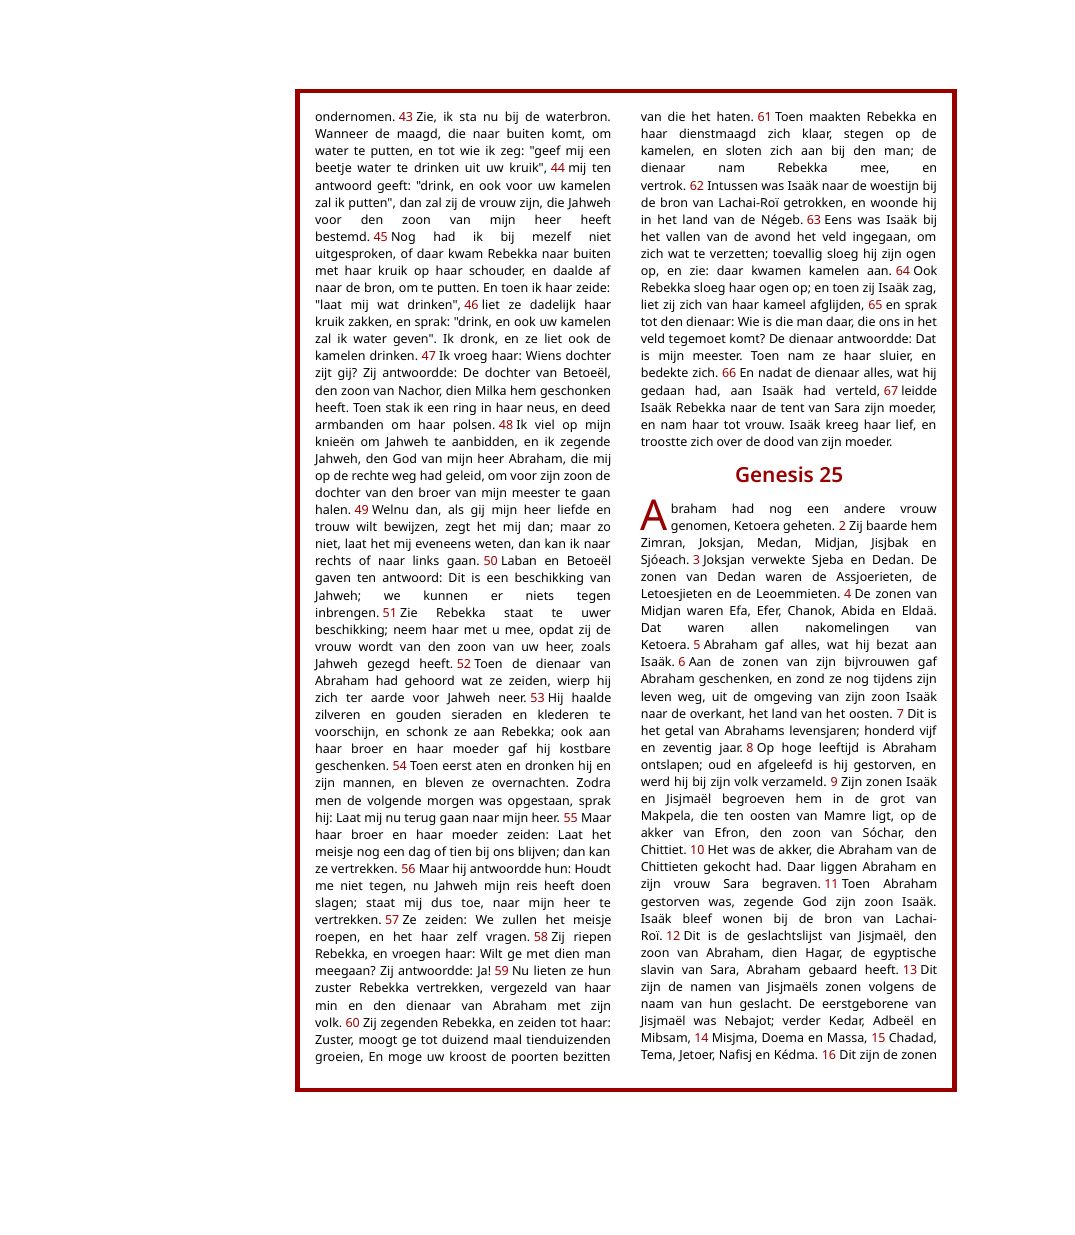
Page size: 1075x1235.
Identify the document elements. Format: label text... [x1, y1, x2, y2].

subtitle Genesis 25 [641, 461, 937, 489]
text Abraham had nog een andere vrouw genomen, Ketoera geheten. 2 Zij baarde hem Zimran, Joksjan, Medan, Midjan, Jisjbak en Sjóeach. 3 Joksjan verwekte Sjeba en Dedan. De zonen van Dedan waren de Assjoerieten, de Letoesjieten en de Leoemmieten. 4 De zonen van Midjan waren Efa, Efer, Chanok, Abida en Eldaä. Dat waren allen nakomelingen van Ketoera. 5 Abraham gaf alles, wat hij bezat aan Isaäk. 6 Aan de zonen van zijn bijvrouwen gaf Abraham geschenken, en zond ze nog tijdens zijn leven weg, uit de omgeving van zijn zoon Isaäk naar de overkant, het land van het oosten. 7 Dit is het getal van Abrahams levensjaren; honderd vijf en zeventig jaar. 8 Op hoge leeftijd is Abraham ontslapen; oud en afgeleefd is hij gestorven, en werd hij bij zijn volk verzameld. 9 Zijn zonen Isaäk en Jisjmaël begroeven hem in de grot van Makpela, die ten oosten van Mamre ligt, op de akker van Efron, den zoon van Sóchar, den Chittiet. 10 Het was de akker, die Abraham van de Chittieten gekocht had. Daar liggen Abraham en zijn vrouw Sara begraven. 11 Toen Abraham gestorven was, zegende God zijn zoon Isaäk. Isaäk bleef wonen bij de bron van Lachai-Roï. 12 Dit is de geslachtslijst van Jisjmaël, den zoon van Abraham, dien Hagar, de egyptische slavin van Sara, Abraham gebaard heeft. 13 Dit zijn de namen van Jisjmaëls zonen volgens de naam van hun geslacht. De eerstgeborene van Jisjmaël was Nebajot; verder Kedar, Adbeël en Mibsam, 14 Misjma, Doema en Massa, 15 Chadad, Tema, Jetoer, Nafisj en Kédma. 16 Dit zijn de zonen [641, 500, 937, 1063]
text ondernomen. 43 Zie, ik sta nu bij de waterbron. Wanneer de maagd, die naar buiten komt, om water te putten, en tot wie ik zeg: "geef mij een beetje water te drinken uit uw kruik", 44 mij ten antwoord geeft: "drink, en ook voor uw kamelen zal ik putten", dan zal zij de vrouw zijn, die Jahweh voor den zoon van mijn heer heeft bestemd. 45 Nog had ik bij mezelf niet uitgesproken, of daar kwam Rebekka naar buiten met haar kruik op haar schouder, en daalde af naar de bron, om te putten. En toen ik haar zeide: "laat mij wat drinken", 46 liet ze dadelijk haar kruik zakken, en sprak: "drink, en ook uw kamelen zal ik water geven". Ik dronk, en ze liet ook de kamelen drinken. 47 Ik vroeg haar: Wiens dochter zijt gij? Zij antwoordde: De dochter van Betoeël, den zoon van Nachor, dien Milka hem geschonken heeft. Toen stak ik een ring in haar neus, en deed armbanden om haar polsen. 48 Ik viel op mijn knieën om Jahweh te aanbidden, en ik zegende Jahweh, den God van mijn heer Abraham, die mij op de rechte weg had geleid, om voor zijn zoon de dochter van den broer van mijn meester te gaan halen. 49 Welnu dan, als gij mijn heer liefde en trouw wilt bewijzen, zegt het mij dan; maar zo niet, laat het mij eveneens weten, dan kan ik naar rechts of naar links gaan. 50 Laban en Betoeël gaven ten antwoord: Dit is een beschikking van Jahweh; we kunnen er niets tegen inbrengen. 51 Zie Rebekka staat te uwer beschikking; neem haar met u mee, opdat zij de vrouw wordt van den zoon van uw heer, zoals Jahweh gezegd heeft. 52 Toen de dienaar van Abraham had gehoord wat ze zeiden, wierp hij zich ter aarde voor Jahweh neer. 53 Hij haalde zilveren en gouden sieraden en klederen te voorschijn, en schonk ze aan Rebekka; ook aan haar broer en haar moeder gaf hij kostbare geschenken. 54 Toen eerst aten en dronken hij en zijn mannen, en bleven ze overnachten. Zodra men de volgende morgen was opgestaan, sprak hij: Laat mij nu terug gaan naar mijn heer. 55 Maar haar broer en haar moeder zeiden: Laat het meisje nog een dag of tien bij ons blijven; dan kan ze vertrekken. 56 Maar hij antwoordde hun: Houdt me niet tegen, nu Jahweh mijn reis heeft doen slagen; staat mij dus toe, naar mijn heer te vertrekken. 57 Ze zeiden: We zullen het meisje roepen, en het haar zelf vragen. 58 Zij riepen Rebekka, en vroegen haar: Wilt ge met dien man meegaan? Zij antwoordde: Ja! 59 Nu lieten ze hun zuster Rebekka vertrekken, vergezeld van haar min en den dienaar van Abraham met zijn volk. 60 Zij zegenden Rebekka, en zeiden tot haar: Zuster, moogt ge tot duizend maal tienduizenden groeien, En moge uw kroost de poorten bezitten [315, 108, 611, 1065]
text van die het haten. 61 Toen maakten Rebekka en haar dienstmaagd zich klaar, stegen op de kamelen, en sloten zich aan bij den man; de dienaar nam Rebekka mee, en vertrok. 62 Intussen was Isaäk naar de woestijn bij de bron van Lachai-Roï getrokken, en woonde hij in het land van de Négeb. 63 Eens was Isaäk bij het vallen van de avond het veld ingegaan, om zich wat te verzetten; toevallig sloeg hij zijn ogen op, en zie: daar kwamen kamelen aan. 64 Ook Rebekka sloeg haar ogen op; en toen zij Isaäk zag, liet zij zich van haar kameel afglijden, 65 en sprak tot den dienaar: Wie is die man daar, die ons in het veld tegemoet komt? De dienaar antwoordde: Dat is mijn meester. Toen nam ze haar sluier, en bedekte zich. 66 En nadat de dienaar alles, wat hij gedaan had, aan Isaäk had verteld, 67 leidde Isaäk Rebekka naar de tent van Sara zijn moeder, en nam haar tot vrouw. Isaäk kreeg haar lief, en troostte zich over de dood van zijn moeder. [641, 108, 937, 450]
